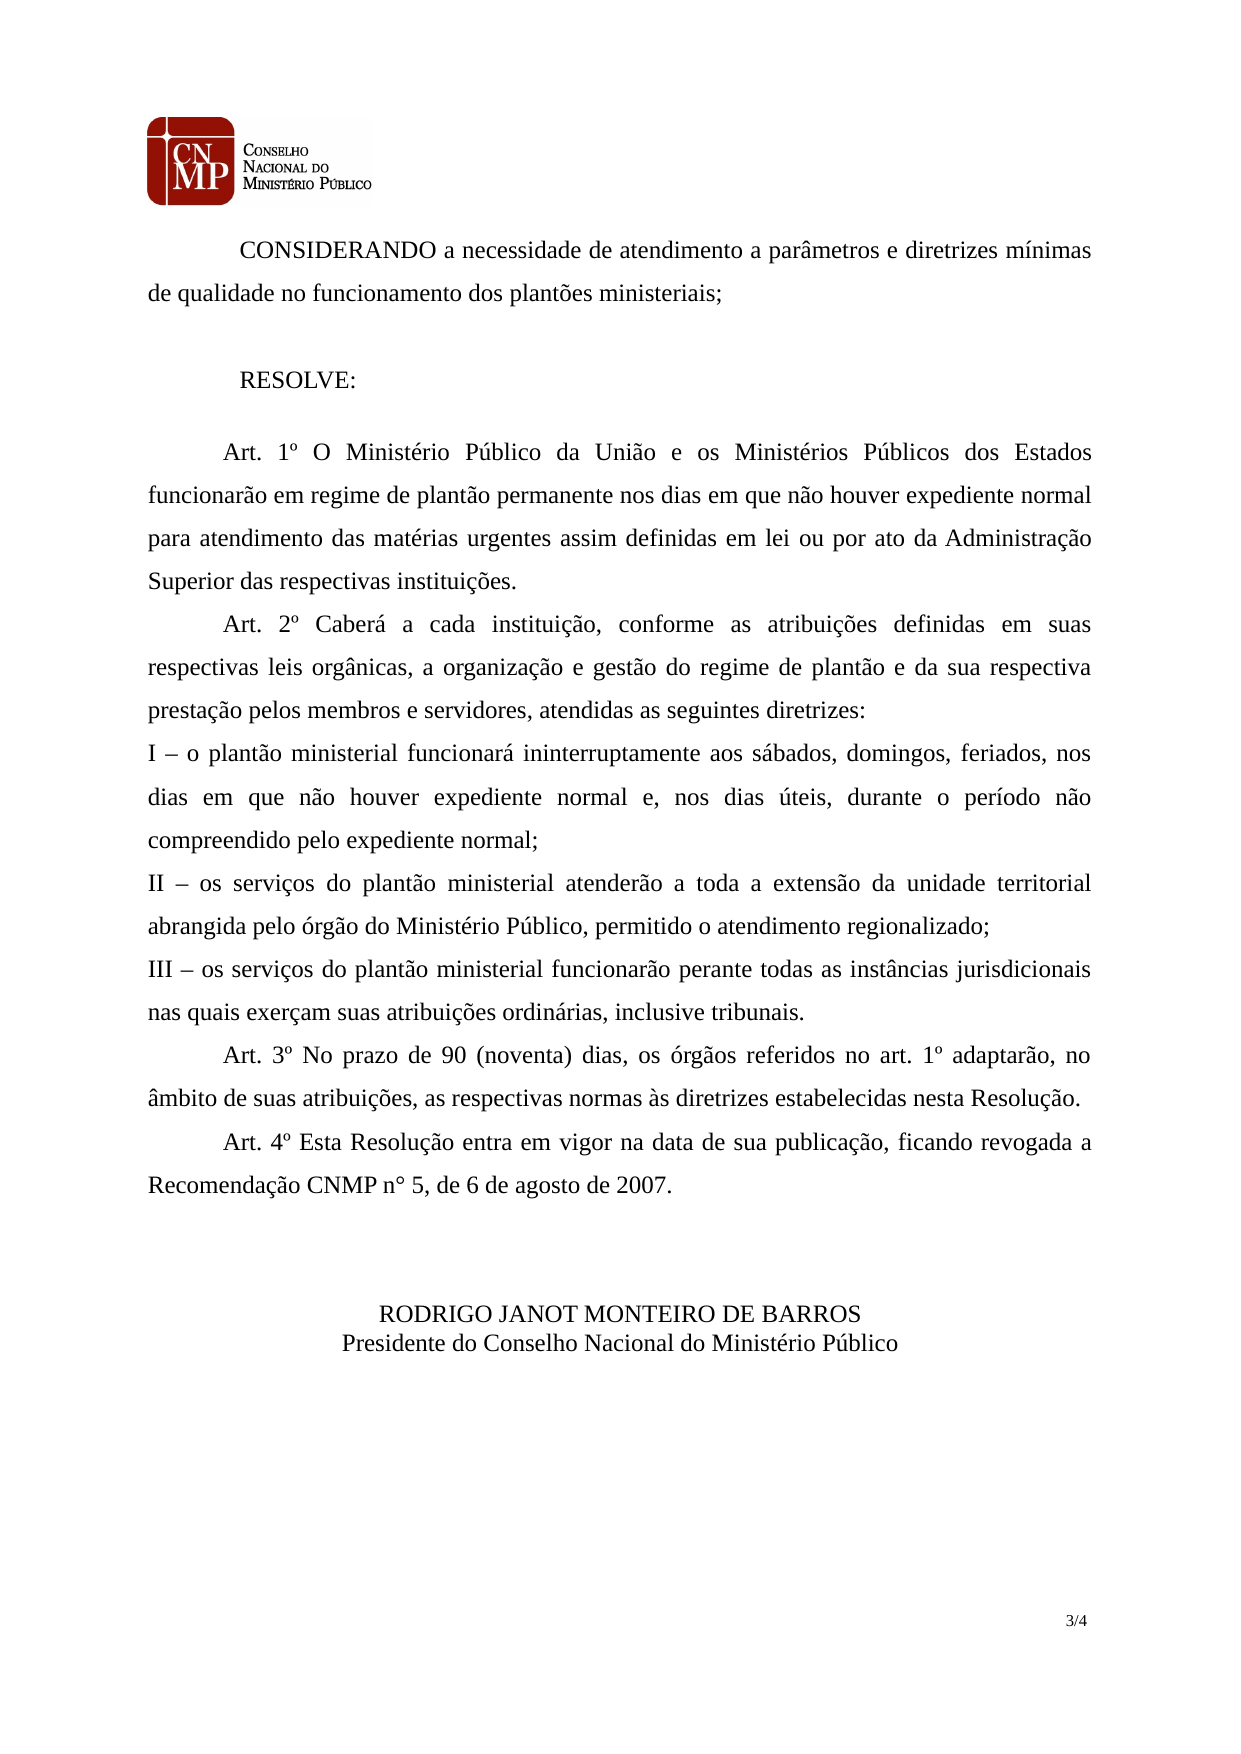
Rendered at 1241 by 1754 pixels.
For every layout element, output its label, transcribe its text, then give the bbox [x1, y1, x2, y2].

text Art. 2º Caberá a cada instituição, conforme as atribuições definidas em suas respectivas leis orgânicas, a organização e gestão do regime de plantão e da sua respectiva prestação pelos membros e servidores, atendidas as seguintes diretrizes: [148, 609, 1093, 724]
text Art. 3º No prazo de 90 (noventa) dias, os órgãos referidos no art. 1º adaptarão, no âmbito de suas atribuições, as respectivas normas às diretrizes estabelecidas nesta Resolução. [148, 1040, 1093, 1112]
text III – os serviços do plantão ministerial funcionarão perante todas as instâncias jurisdicionais nas quais exerçam suas atribuições ordinárias, inclusive tribunais. [148, 954, 1093, 1026]
text Art. 4º Esta Resolução entra em vigor na data de sua publicação, ficando revogada a Recomendação CNMP n° 5, de 6 de agosto de 2007. [148, 1127, 1093, 1198]
text I – o plantão ministerial funcionará ininterruptamente aos sábados, domingos, feriados, nos dias em que não houver expediente normal e, nos dias úteis, durante o período não compreendido pelo expediente normal; [148, 738, 1093, 853]
text II – os serviços do plantão ministerial atenderão a toda a extensão da unidade territorial abrangida pelo órgão do Ministério Público, permitido o atendimento regionalizado; [148, 868, 1093, 940]
text Presidente do Conselho Nacional do Ministério Público [148, 1328, 1093, 1357]
picture [147, 117, 373, 206]
text Art. 1º O Ministério Público da União e os Ministérios Públicos dos Estados funcionarão em regime de plantão permanente nos dias em que não houver expediente normal para atendimento das matérias urgentes assim definidas em lei ou por ato da Administração Superior das respectivas instituições. [148, 437, 1093, 595]
text RESOLVE: [148, 365, 1093, 393]
text CONSIDERANDO a necessidade de atendimento a parâmetros e diretrizes mínimas de qualidade no funcionamento dos plantões ministeriais; [148, 235, 1093, 307]
text RODRIGO JANOT MONTEIRO DE BARROS [148, 1299, 1093, 1328]
